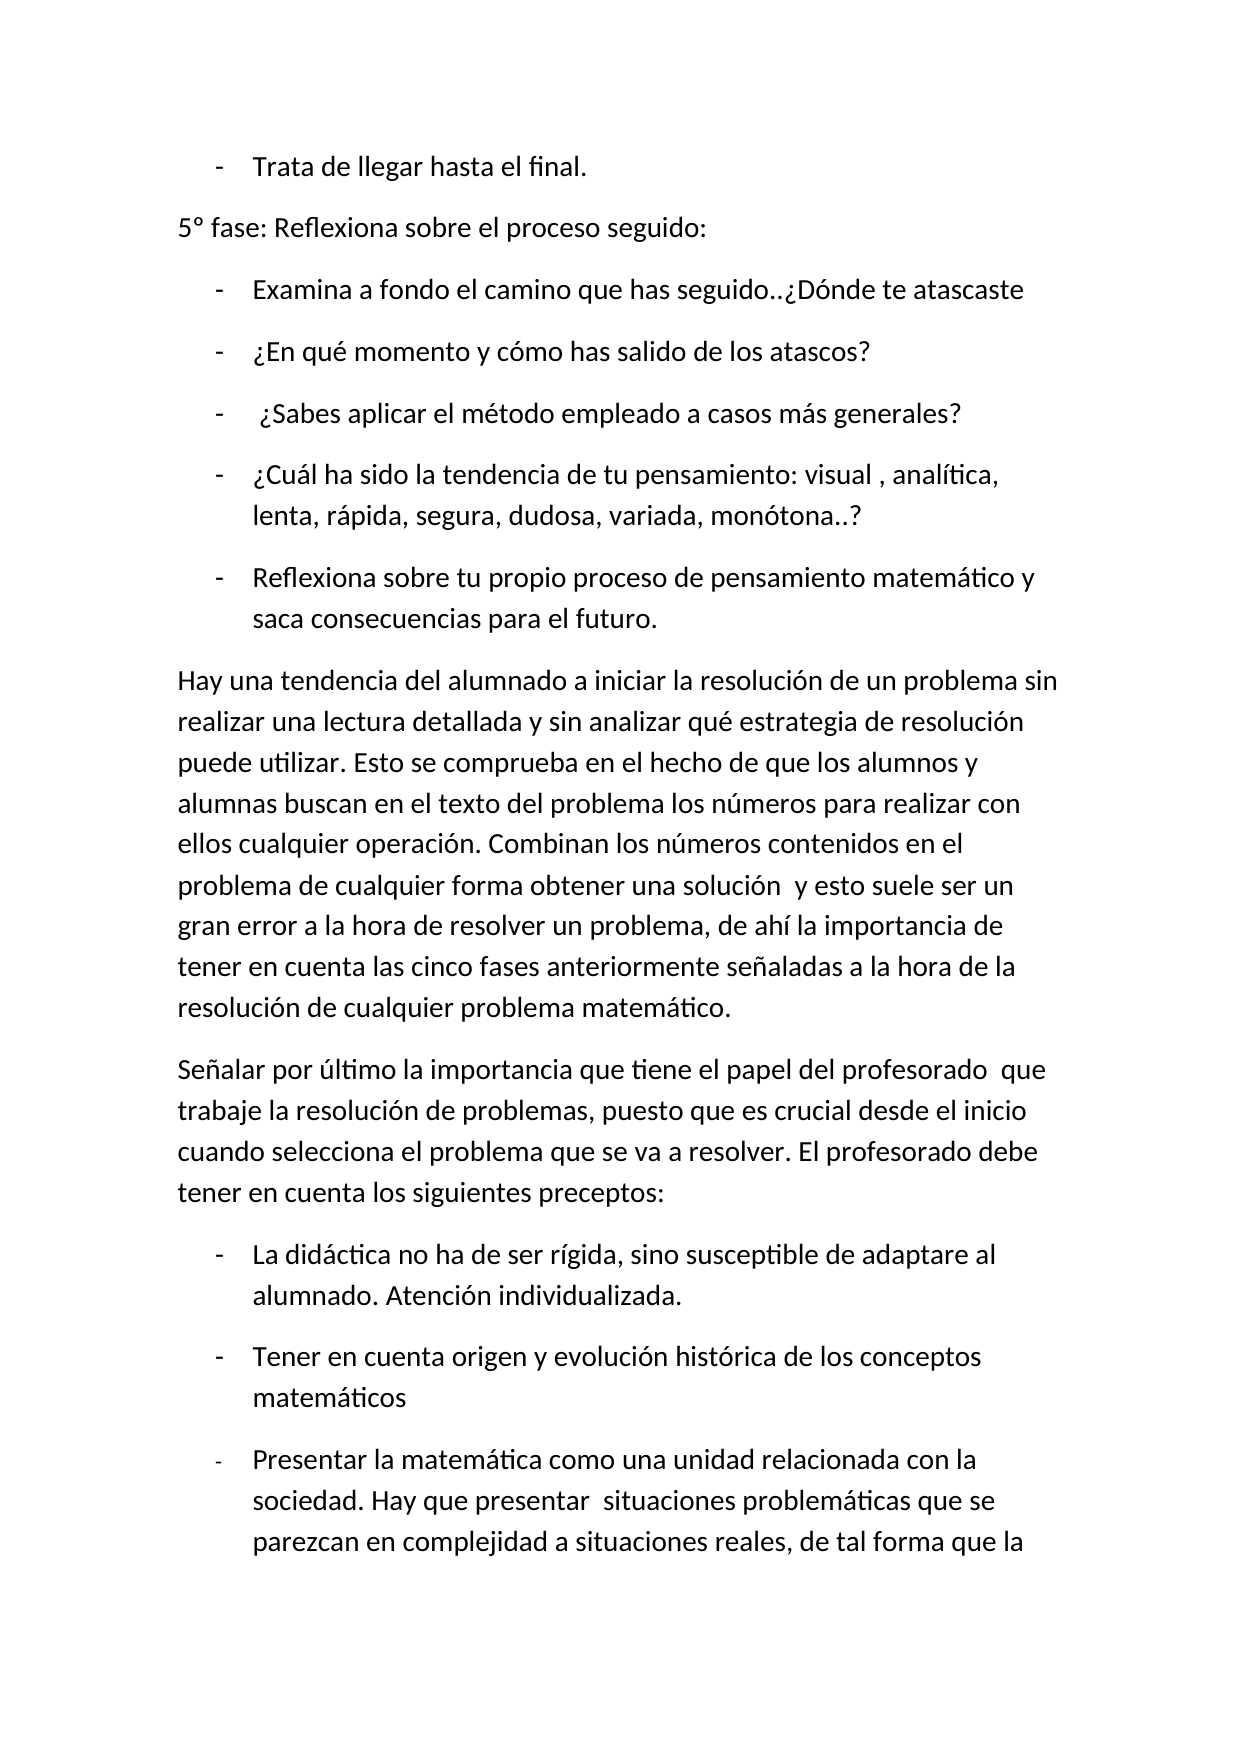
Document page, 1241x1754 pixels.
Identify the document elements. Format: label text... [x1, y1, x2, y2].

list Examina a fondo el camino que has seguido..¿Dónde te atascaste [215, 271, 1063, 307]
list Presentar la matemática como una unidad relacionada con la sociedad. Hay que presentar situaciones problemáticas que se parezcan en complejidad a situaciones reales, de tal forma que la [215, 1441, 1063, 1559]
text Hay una tendencia del alumnado a iniciar la resolución de un problema sin realizar una lectura detallada y sin analizar qué estrategia de resolución puede utilizar. Esto se comprueba en el hecho de que los alumnos y alumnas buscan en el texto del problema los números para realizar con ellos cualquier operación. Combinan los números contenidos en el problema de cualquier forma obtener una solución y esto suele ser un gran error a la hora de resolver un problema, de ahí la importancia de tener en cuenta las cinco fases anteriormente señaladas a la hora de la resolución de cualquier problema matemático. [177, 662, 1063, 1025]
list ¿Sabes aplicar el método empleado a casos más generales? [215, 395, 1063, 430]
list Reflexiona sobre tu propio proceso de pensamiento matemático y saca consecuencias para el futuro. [215, 559, 1063, 636]
list ¿Cuál ha sido la tendencia de tu pensamiento: visual , analítica, lenta, rápida, segura, dudosa, variada, monótona..? [215, 456, 1063, 533]
text 5º fase: Reflexiona sobre el proceso seguido: [177, 209, 1063, 245]
list Tener en cuenta origen y evolución histórica de los conceptos matemáticos [215, 1338, 1063, 1415]
list ¿En qué momento y cómo has salido de los atascos? [215, 333, 1063, 368]
text Señalar por último la importancia que tiene el papel del profesorado que trabaje la resolución de problemas, puesto que es crucial desde el inicio cuando selecciona el problema que se va a resolver. El profesorado debe tener en cuenta los siguientes preceptos: [177, 1051, 1063, 1209]
list La didáctica no ha de ser rígida, sino susceptible de adaptare al alumnado. Atención individualizada. [215, 1236, 1063, 1312]
list Trata de llegar hasta el final. [215, 148, 1063, 183]
